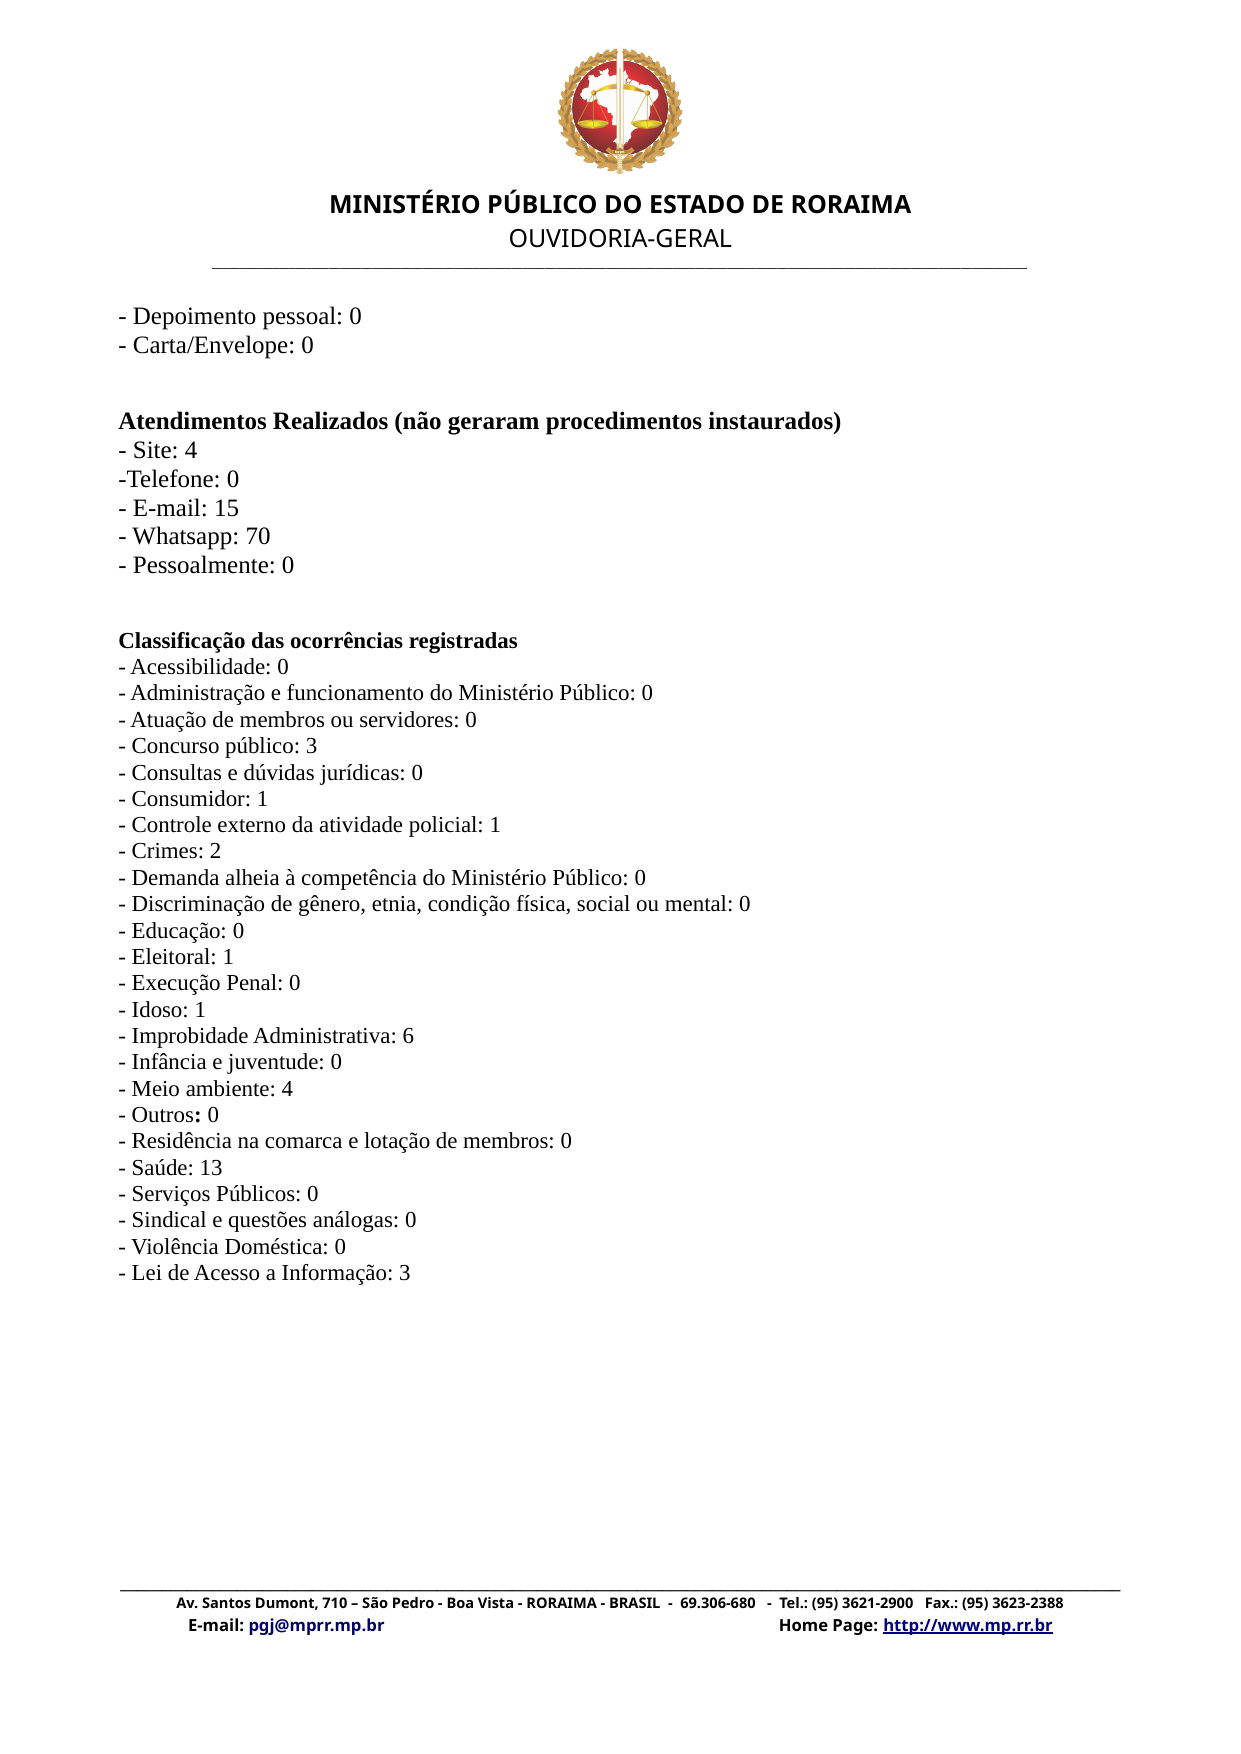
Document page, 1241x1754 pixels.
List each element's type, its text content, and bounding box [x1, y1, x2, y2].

text - Sindical e questões análogas: 0 [118, 1207, 1122, 1233]
text - Execução Penal: 0 [118, 969, 1122, 996]
text - Depoimento pessoal: 0 [118, 301, 1122, 330]
text - Discriminação de gênero, etnia, condição física, social ou mental: 0 [118, 890, 1122, 917]
picture [557, 46, 683, 174]
text - Site: 4 [118, 435, 1122, 464]
text - Idoso: 1 [118, 996, 1122, 1022]
text - Consumidor: 1 [118, 785, 1122, 811]
text - Demanda alheia à competência do Ministério Público: 0 [118, 864, 1122, 890]
text - Administração e funcionamento do Ministério Público: 0 [118, 679, 1122, 706]
text - Serviços Públicos: 0 [118, 1180, 1122, 1207]
text - Eleitoral: 1 [118, 943, 1122, 969]
text - Infância e juventude: 0 [118, 1048, 1122, 1075]
text - Concurso público: 3 [118, 732, 1122, 758]
text - Consultas e dúvidas jurídicas: 0 [118, 758, 1122, 785]
text - Carta/Envelope: 0 [118, 330, 1122, 358]
text - Acessibilidade: 0 [118, 653, 1122, 679]
text - Educação: 0 [118, 917, 1122, 943]
text - Meio ambiente: 4 [118, 1075, 1122, 1101]
text - Controle externo da atividade policial: 1 [118, 811, 1122, 838]
text - Residência na comarca e lotação de membros: 0 [118, 1127, 1122, 1154]
text - Lei de Acesso a Informação: 3 [118, 1259, 1122, 1286]
text Classificação das ocorrências registradas [118, 627, 1122, 653]
text - Whatsapp: 70 [118, 521, 1122, 550]
text - Improbidade Administrativa: 6 [118, 1022, 1122, 1048]
text - E-mail: 15 [118, 493, 1122, 521]
text - Outros: 0 [118, 1101, 1122, 1127]
text - Atuação de membros ou servidores: 0 [118, 706, 1122, 732]
text -Telefone: 0 [118, 464, 1122, 493]
text - Pessoalmente: 0 [118, 550, 1122, 579]
text - Violência Doméstica: 0 [118, 1233, 1122, 1259]
text - Crimes: 2 [118, 838, 1122, 864]
text - Saúde: 13 [118, 1154, 1122, 1180]
text Atendimentos Realizados (não geraram procedimentos instaurados) [118, 406, 1122, 435]
